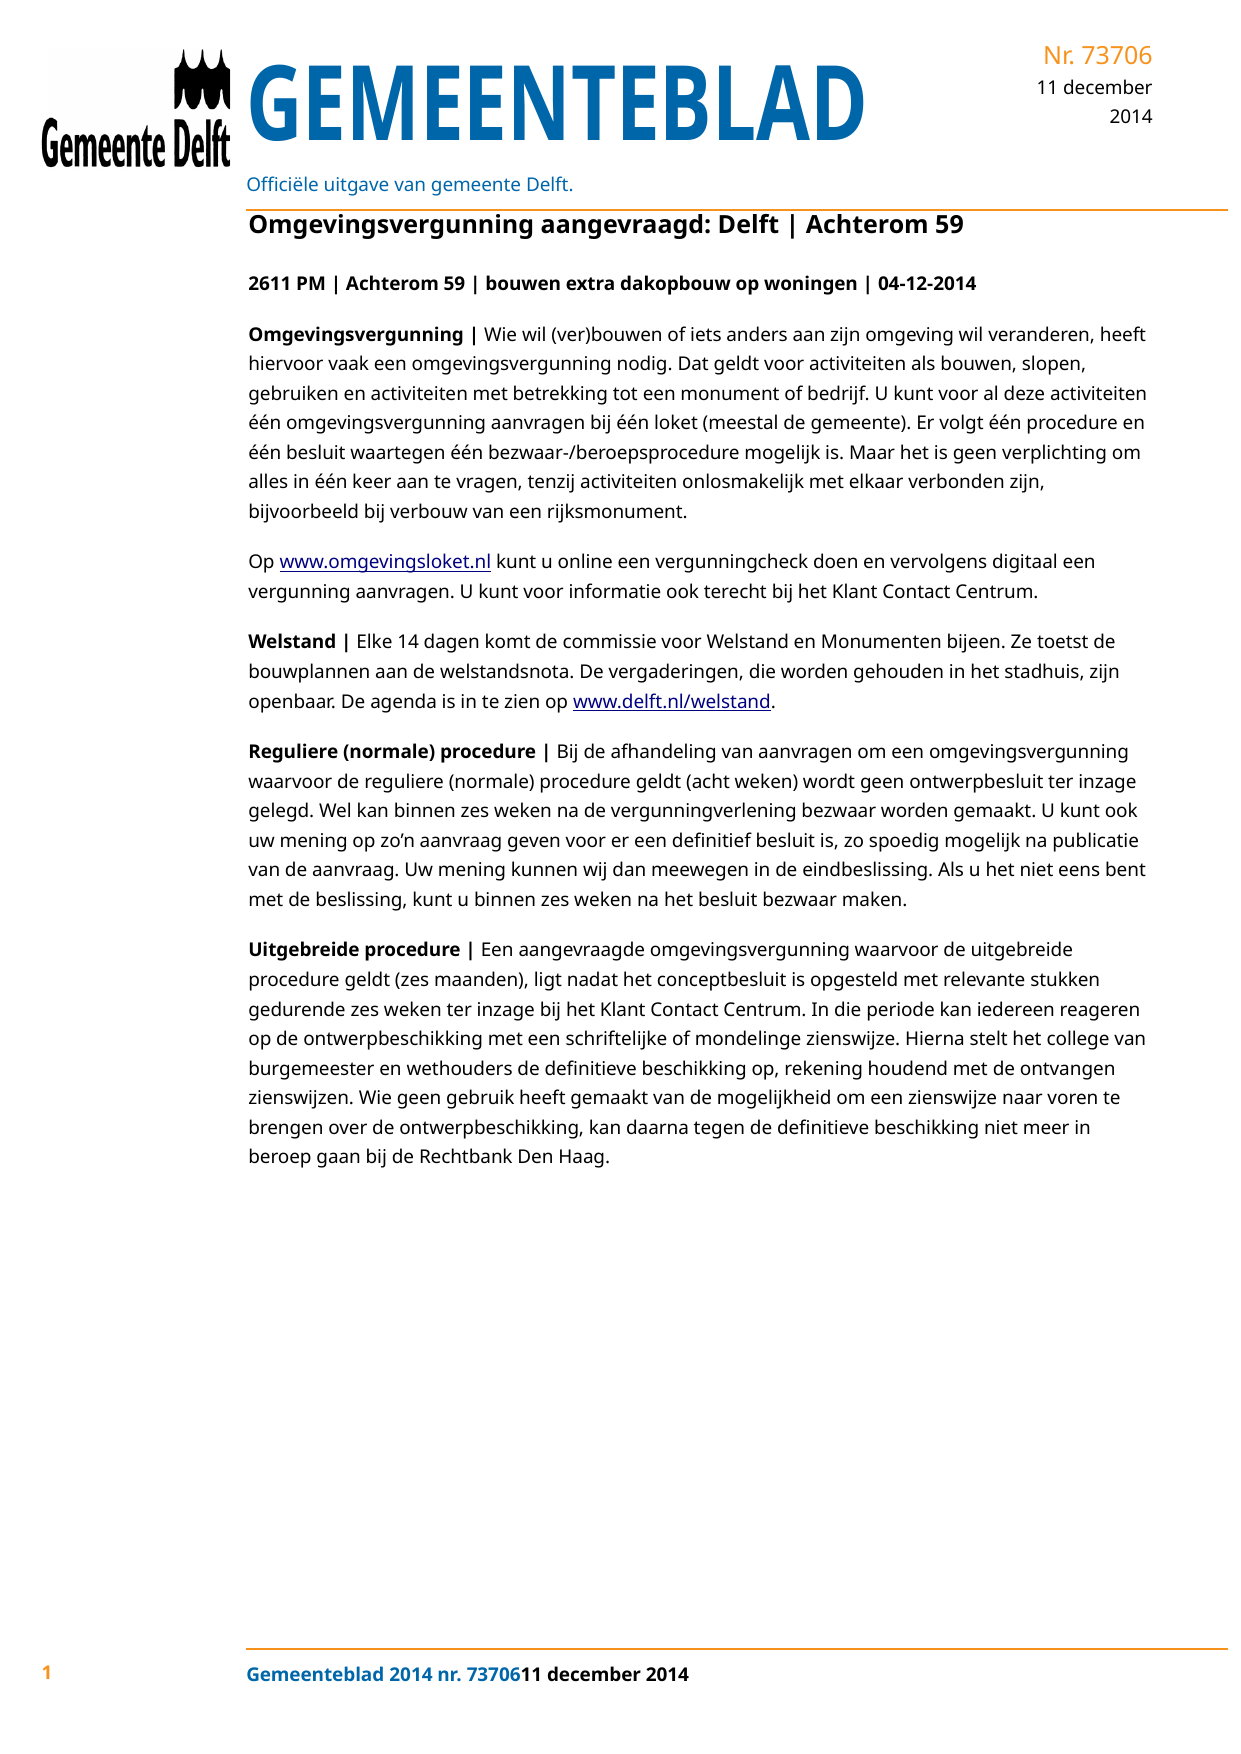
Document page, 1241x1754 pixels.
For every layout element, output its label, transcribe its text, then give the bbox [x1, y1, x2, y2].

text 2611 PM | Achterom 59 | bouwen extra dakopbouw op woningen | 04-12-2014 [248, 270, 1152, 296]
text Welstand | Elke 14 dagen komt de commissie voor Welstand en Monumenten bijeen. Ze toetst de bouwplannen aan de welstandsnota. De vergaderingen, die worden gehouden in het stadhuis, zijn openbaar. De agenda is in te zien op www.delft.nl/welstand. [248, 629, 1152, 713]
text Omgevingsvergunning | Wie wil (ver)bouwen of iets anders aan zijn omgeving wil veranderen, heeft hiervoor vaak een omgevingsvergunning nodig. Dat geldt voor activiteiten als bouwen, slopen, gebruiken en activiteiten met betrekking tot een monument of bedrijf. U kunt voor al deze activiteiten één omgevingsvergunning aanvragen bij één loket (meestal de gemeente). Er volgt één procedure en één besluit waartegen één bezwaar-/beroepsprocedure mogelijk is. Maar het is geen verplichting om alles in één keer aan te vragen, tenzij activiteiten onlosmakelijk met elkaar verbonden zijn, bijvoorbeeld bij verbouw van een rijksmonument. [248, 321, 1152, 524]
text Uitgebreide procedure | Een aangevraagde omgevingsvergunning waarvoor de uitgebreide procedure geldt (zes maanden), ligt nadat het conceptbesluit is opgesteld met relevante stukken gedurende zes weken ter inzage bij het Klant Contact Centrum. In die periode kan iedereen reageren op de ontwerpbeschikking met een schriftelijke of mondelinge zienswijze. Hierna stelt het college van burgemeester en wethouders de definitieve beschikking op, rekening houdend met de ontvangen zienswijzen. Wie geen gebruik heeft gemaakt van de mogelijkheid om een zienswijze naar voren te brengen over de ontwerpbeschikking, kan daarna tegen de definitieve beschikking niet meer in beroep gaan bij de Rechtbank Den Haag. [248, 937, 1152, 1169]
picture [41, 47, 231, 172]
text Reguliere (normale) procedure | Bij de afhandeling van aanvragen om een omgevingsvergunning waarvoor de reguliere (normale) procedure geldt (acht weken) wordt geen ontwerpbesluit ter inzage gelegd. Wel kan binnen zes weken na de vergunningverlening bezwaar worden gemaakt. U kunt ook uw mening op zo’n aanvraag geven voor er een definitief besluit is, zo spoedig mogelijk na publicatie van de aanvraag. Uw mening kunnen wij dan meewegen in de eindbeslissing. Als u het niet eens bent met de beslissing, kunt u binnen zes weken na het besluit bezwaar maken. [248, 738, 1152, 912]
text Omgevingsvergunning aangevraagd: Delft | Achterom 59 [248, 211, 1152, 241]
text Op www.omgevingsloket.nl kunt u online een vergunningcheck doen en vervolgens digitaal een vergunning aanvragen. U kunt voor informatie ook terecht bij het Klant Contact Centrum. [248, 549, 1152, 604]
